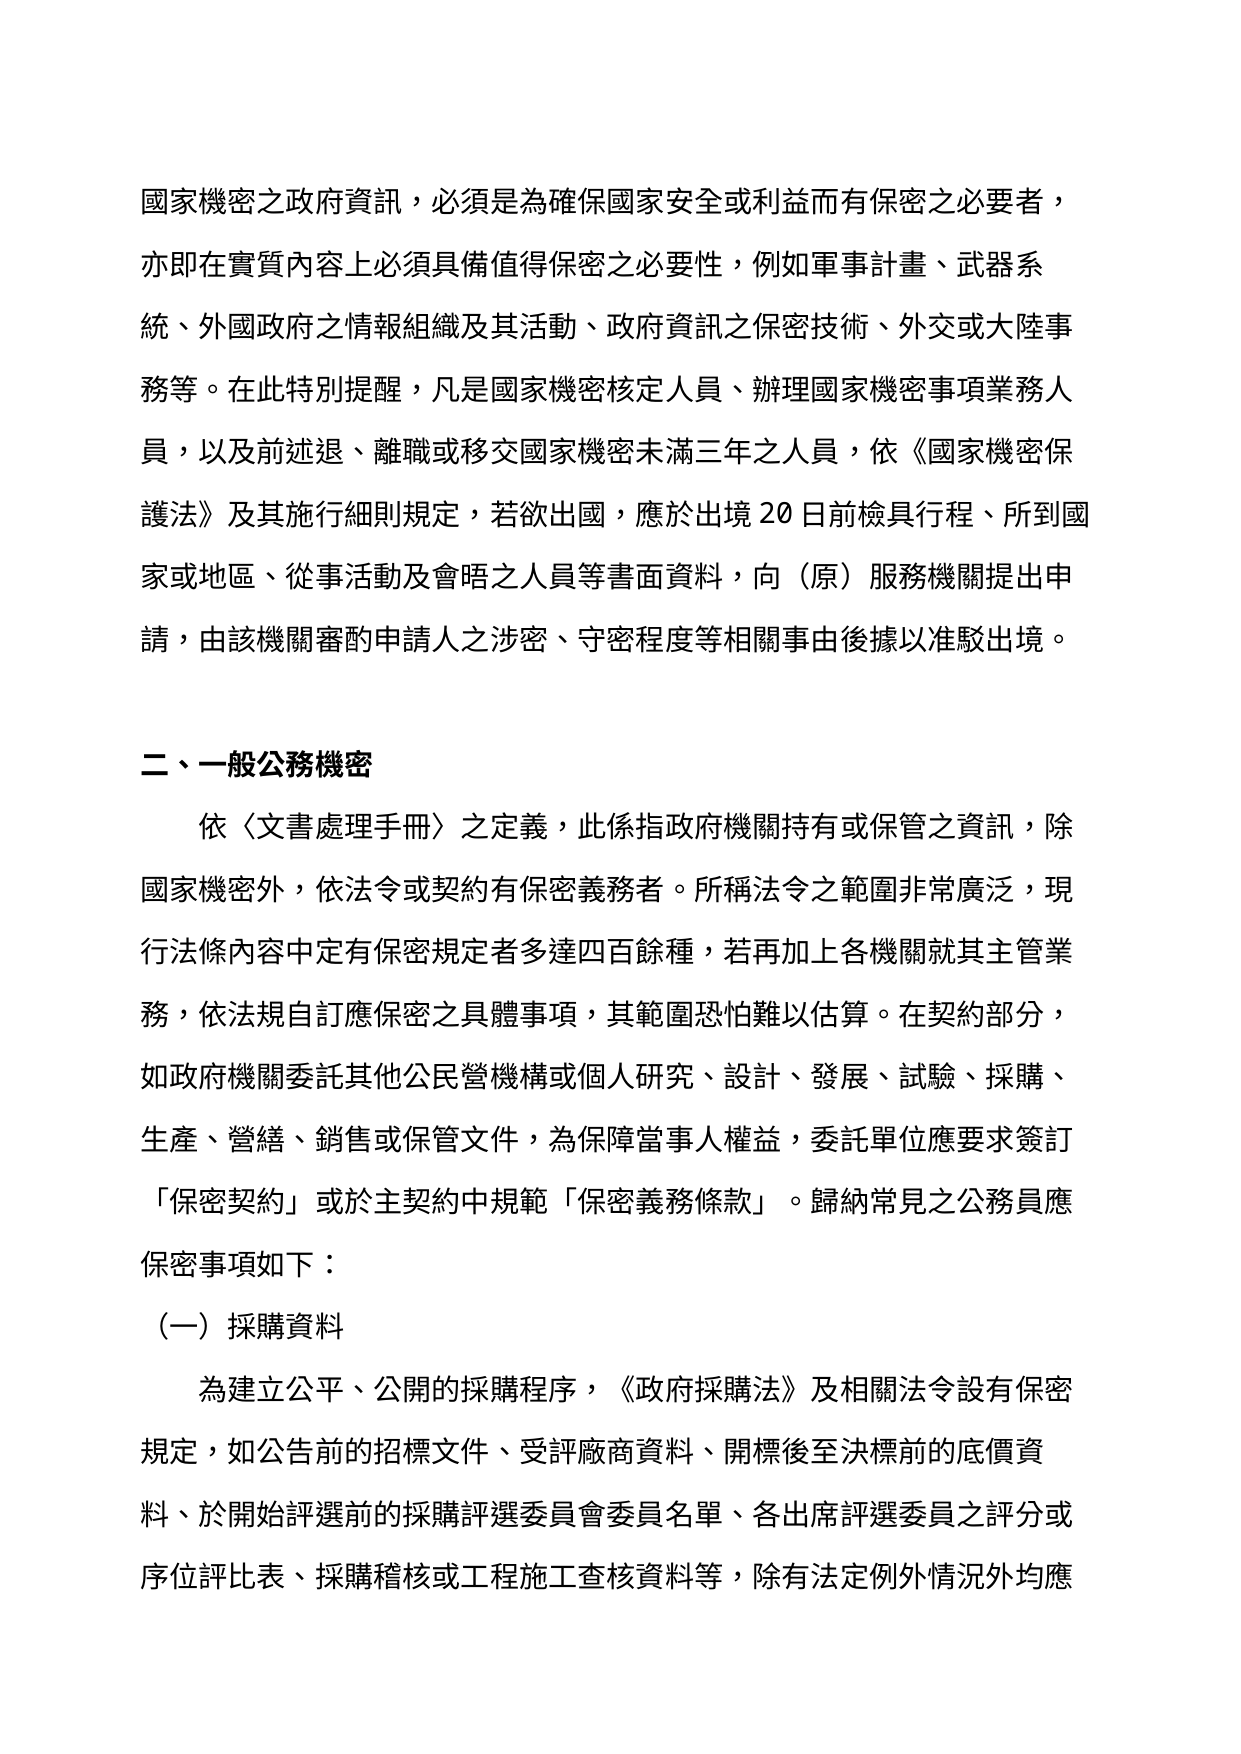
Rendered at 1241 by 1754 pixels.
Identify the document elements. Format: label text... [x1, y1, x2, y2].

table_header 國家機密之政府資訊，必須是為確保國家安全或利益而有保密之必要者，亦即在實質內容上必須具備值得保密之必要性，例如軍事計畫、武器系統、外國政府之情報組織及其活動、政府資訊之保密技術、外交或大陸事務等。在此特別提醒，凡是國家機密核定人員、辦理國家機密事項業務人員，以及前述退、離職或移交國家機密未滿三年之人員，依《國家機密保護法》及其施行細則規定，若欲出國，應於出境20日前檢具行程、所到國家或地區、從事活動及會晤之人員等書面資料，向（原）服務機關提出申請，由該機關審酌申請人之涉密、守密程度等相關事由後據以准駁出境。 二、一般公務機密 依〈文書處理手冊〉之定義，此係指政府機關持有或保管之資訊，除國家機密外，依法令或契約有保密義務者。所稱法令之範圍非常廣泛，現行法條內容中定有保密規定者多達四百餘種，若再加上各機關就其主管業務，依法規自訂應保密之具體事項，其範圍恐怕難以估算。在契約部分，如政府機關委託其他公民營機構或個人研究、設計、發展、試驗、採購、生產、營繕、銷售或保管文件，為保障當事人權益，委託單位應要求簽訂「保密契約」或於主契約中規範「保密義務條款」。歸納常見之公務員應保密事項如下： （一）採購資料 為建立公平、公開的採購程序，《政府採購法》及相關法令設有保密規定，如公告前的招標文件、受評廠商資料、開標後至決標前的底價資料、於開始評選前的採購評選委員會委員名單、各出席評選委員之評分或序位評比表、採購稽核或工程施工查核資料等，除有法定例外情況外均應 [140, 158, 1101, 1596]
